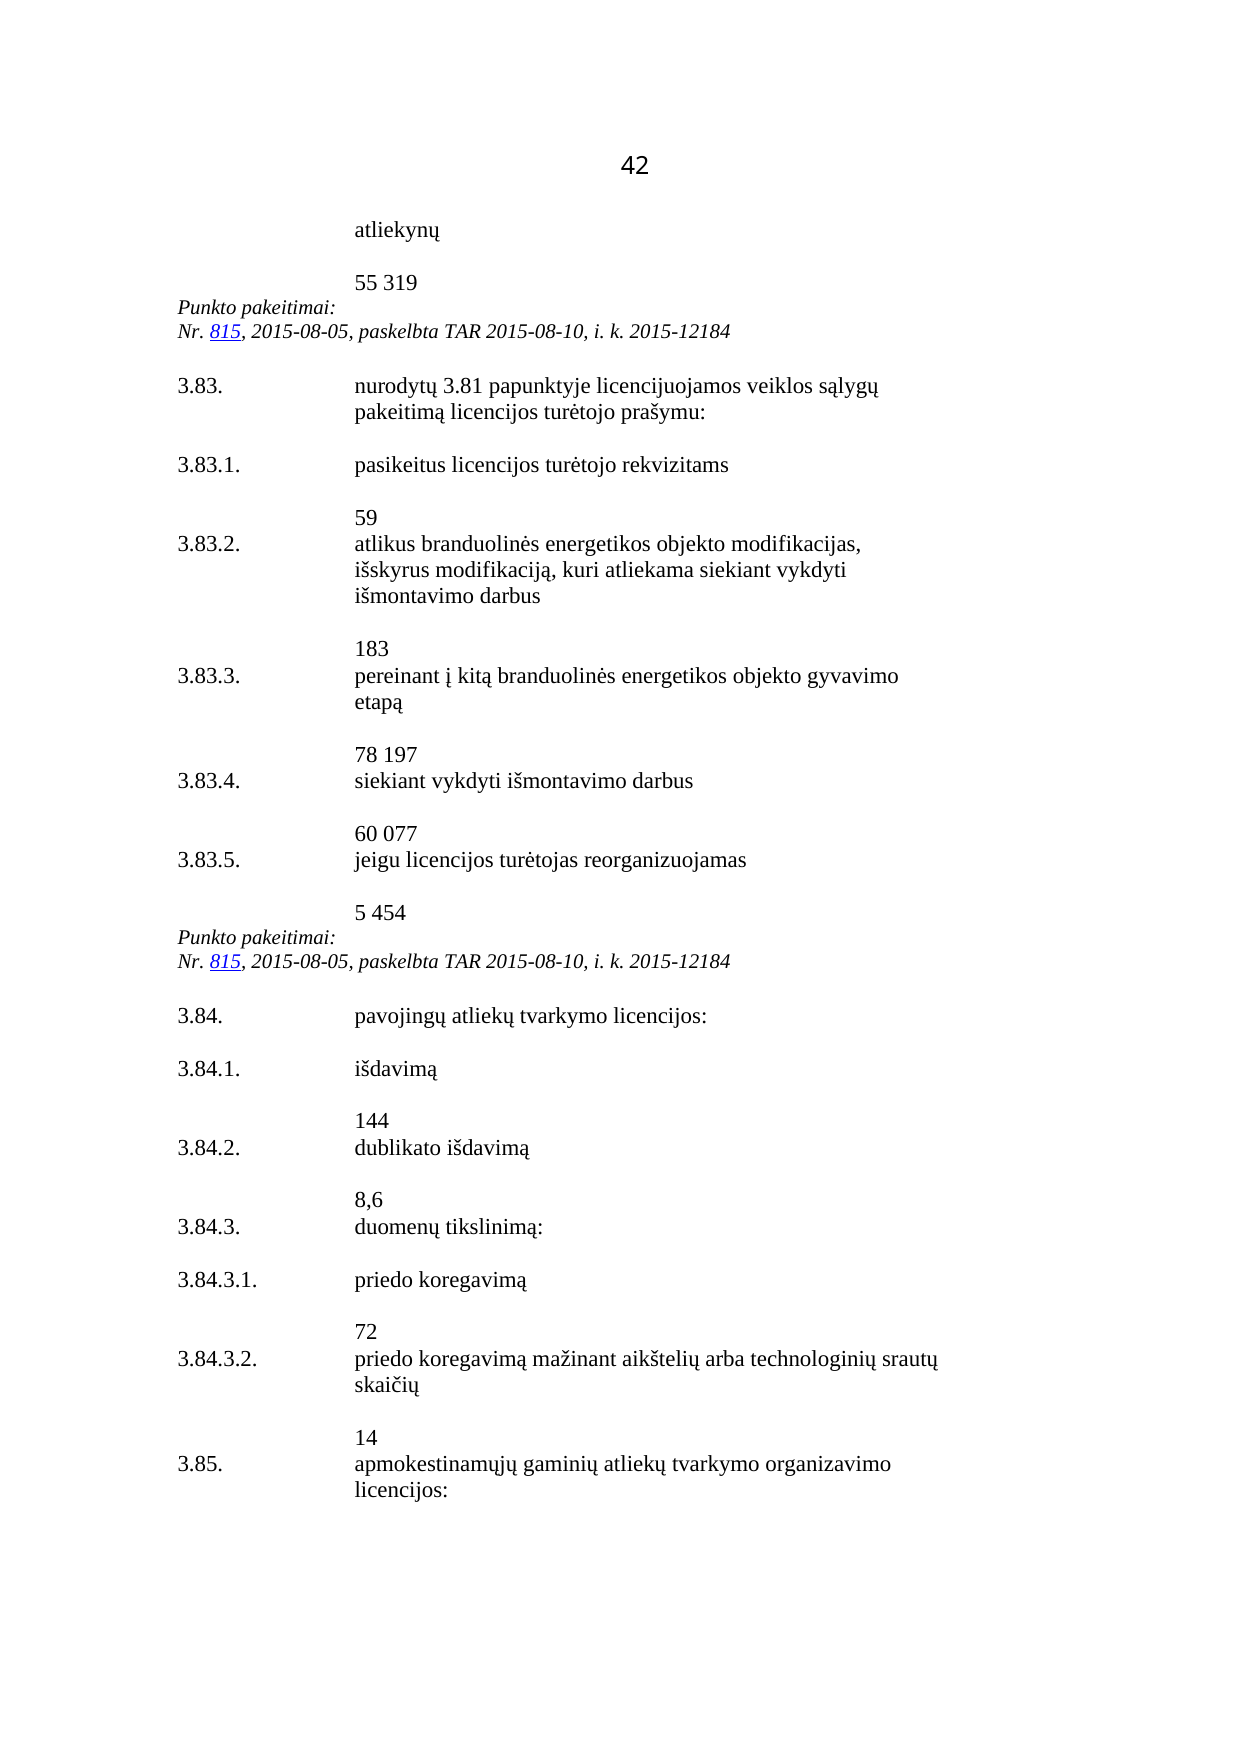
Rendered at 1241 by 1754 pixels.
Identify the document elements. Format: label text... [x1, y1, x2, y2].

text pakeitimą licencijos turėtojo prašymu: [354, 398, 945, 451]
text 3.83.4. siekiant vykdyti išmontavimo darbus 60 077 [177, 767, 945, 846]
text skaičių 14 [354, 1371, 945, 1450]
text 3.84.3.2. priedo koregavimą mažinant aikštelių arba technologinių srautų [177, 1345, 945, 1371]
text 3.84.1. išdavimą 144 [177, 1055, 945, 1134]
text išskyrus modifikaciją, kuri atliekama siekiant vykdyti [354, 556, 945, 583]
text 3.84.2. dublikato išdavimą 8,6 [177, 1134, 945, 1213]
text 3.84. pavojingų atliekų tvarkymo licencijos: [177, 1002, 945, 1055]
text atliekynų 55 319 [354, 216, 945, 295]
text 3.83.2. atlikus branduolinės energetikos objekto modifikacijas, [177, 530, 945, 556]
text 3.83.5. jeigu licencijos turėtojas reorganizuojamas 5 454 [177, 846, 945, 925]
text 3.83.3. pereinant į kitą branduolinės energetikos objekto gyvavimo [177, 662, 945, 688]
text 3.84.3. duomenų tikslinimą: [177, 1213, 945, 1266]
text 3.83. nurodytų 3.81 papunktyje licencijuojamos veiklos sąlygų [177, 372, 945, 398]
text 3.83.1. pasikeitus licencijos turėtojo rekvizitams 59 [177, 451, 945, 530]
text etapą 78 197 [354, 688, 945, 767]
text Nr. 815, 2015-08-05, paskelbta TAR 2015-08-10, i. k. 2015-12184 [177, 949, 1093, 973]
text 3.84.3.1. priedo koregavimą 72 [177, 1266, 945, 1345]
text 3.85. apmokestinamųjų gaminių atliekų tvarkymo organizavimo [177, 1450, 945, 1476]
text licencijos: [354, 1476, 945, 1529]
text Punkto pakeitimai: [177, 295, 1093, 319]
text Nr. 815, 2015-08-05, paskelbta TAR 2015-08-10, i. k. 2015-12184 [177, 319, 1093, 343]
text išmontavimo darbus 183 [354, 583, 945, 662]
text Punkto pakeitimai: [177, 925, 1093, 949]
